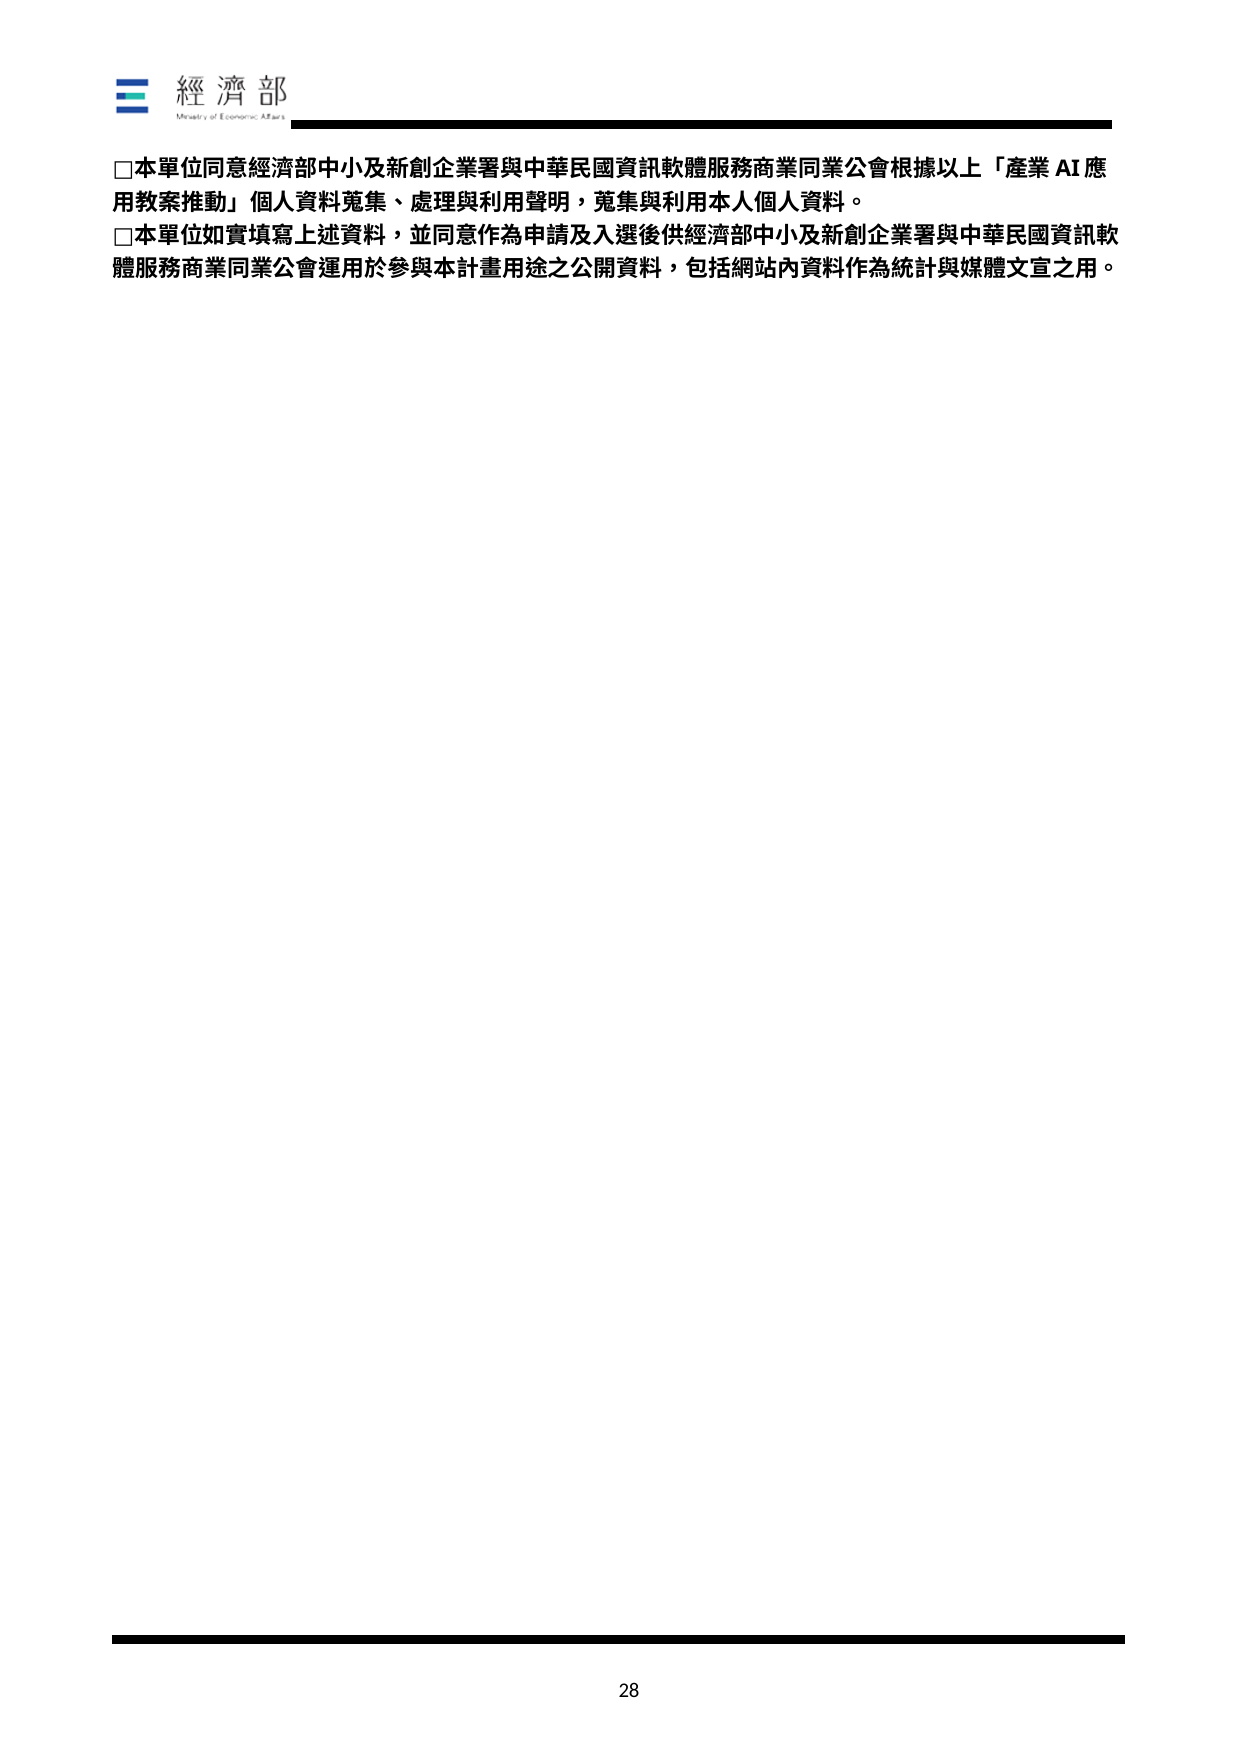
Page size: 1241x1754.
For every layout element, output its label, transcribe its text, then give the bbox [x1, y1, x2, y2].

text □本單位如實填寫上述資料，並同意作為申請及入選後供經濟部中小及新創企業署與中華民國資訊軟體服務商業同業公會運用於參與本計畫用途之公開資料，包括網站內資料作為統計與媒體文宣之用。 [112, 217, 1128, 283]
text □本單位同意經濟部中小及新創企業署與中華民國資訊軟體服務商業同業公會根據以上「產業AI應用教案推動」個人資料蒐集、處理與利用聲明，蒐集與利用本人個人資料。 [112, 150, 1128, 217]
